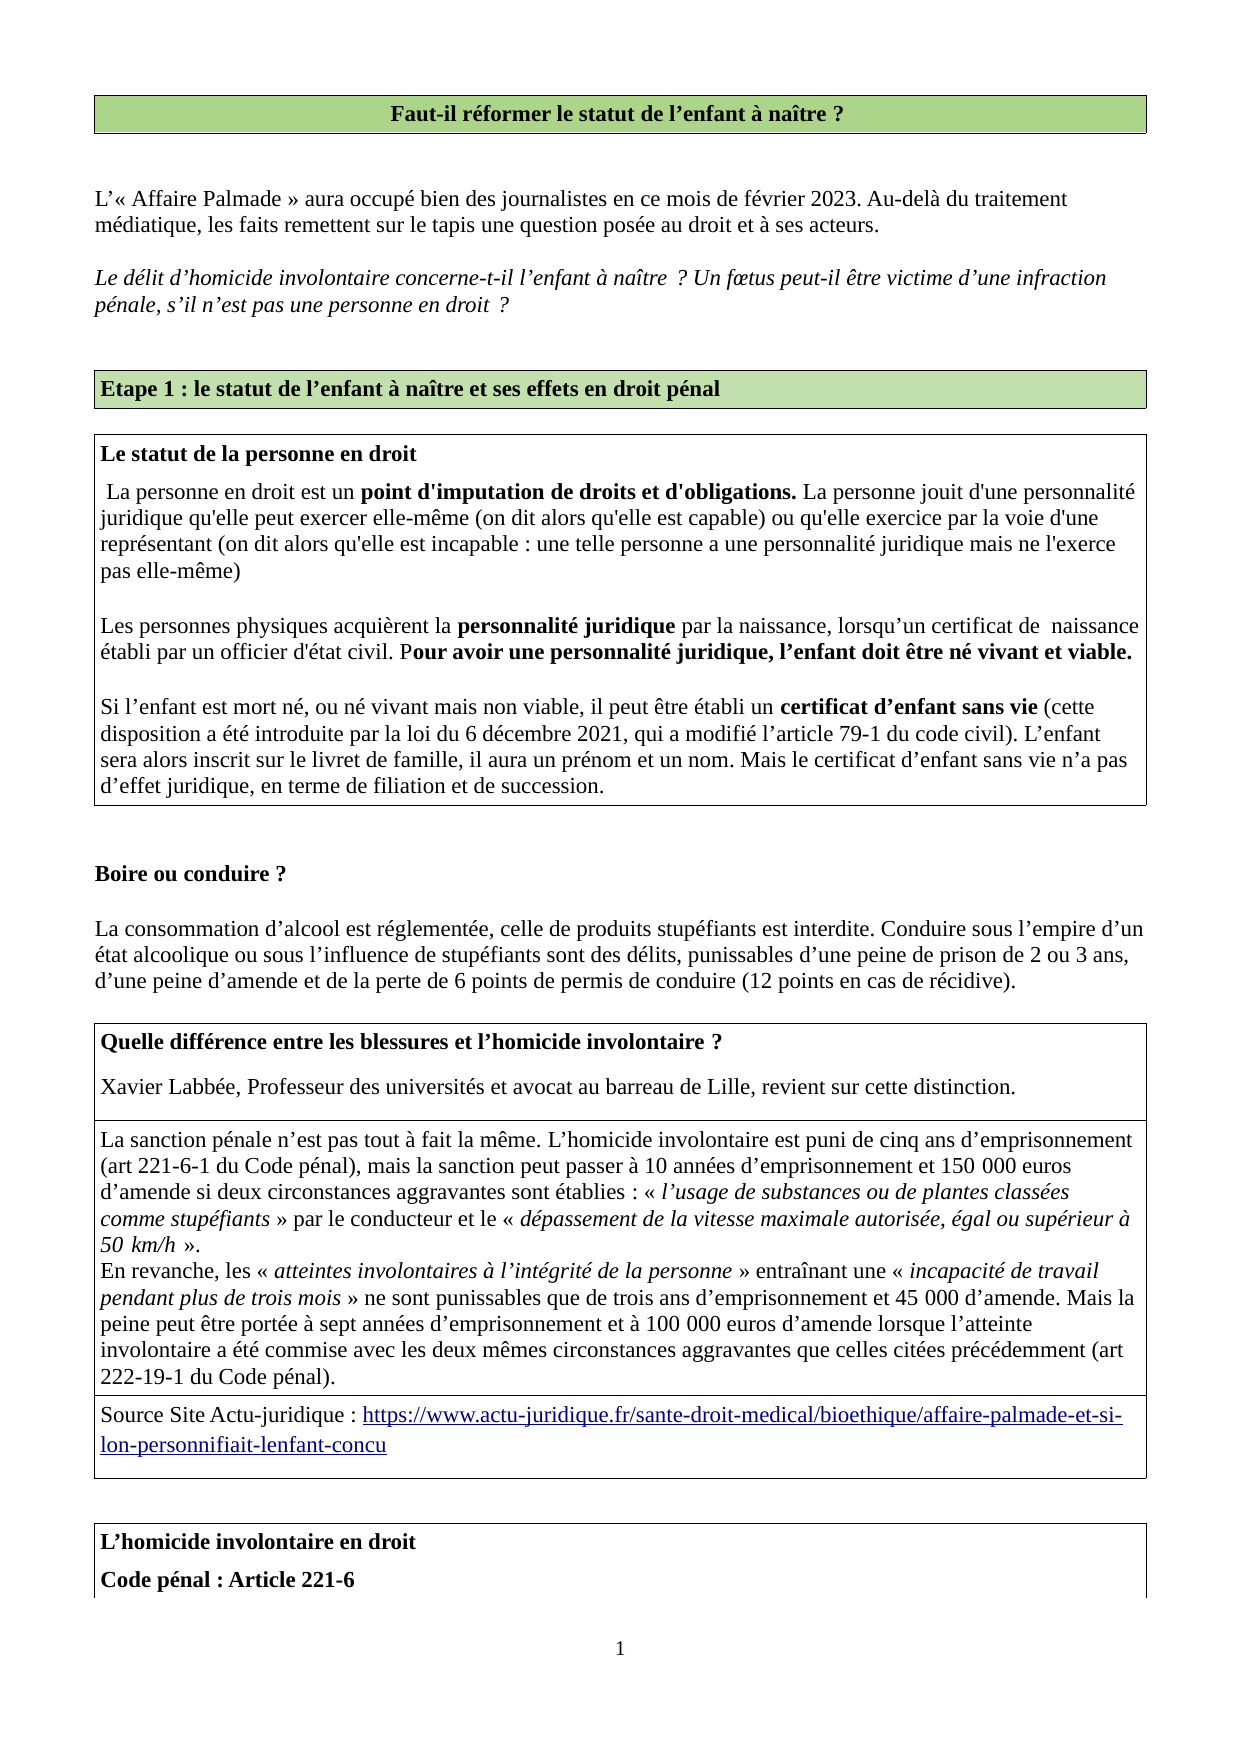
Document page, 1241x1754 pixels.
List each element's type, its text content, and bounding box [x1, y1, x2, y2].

table_cell La personne en droit est un point d'imputation de droits et d'obligations. La personne jouit d'une personnalité juridique qu'elle peut exercer elle-même (on dit alors qu'elle est capable) ou qu'elle exercice par la voie d'une représentant (on dit alors qu'elle est incapable : une telle personne a une personnalité juridique mais ne l'exerce pas elle-même) Les personnes physiques acquièrent la personnalité juridique par la naissance, lorsqu’un certificat de naissance établi par un officier d'état civil. Pour avoir une personnalité juridique, l’enfant doit être né vivant et viable. Si l’enfant est mort né, ou né vivant mais non viable, il peut être établi un certificat d’enfant sans vie (cette disposition a été introduite par la loi du 6 décembre 2021, qui a modifié l’article 79-1 du code civil). L’enfant sera alors inscrit sur le livret de famille, il aura un prénom et un nom. Mais le certificat d’enfant sans vie n’a pas d’effet juridique, en terme de filiation et de succession. [95, 472, 1146, 804]
table_cell Code pénal : Article 221-6 [95, 1561, 1146, 1598]
table_header Le statut de la personne en droit [95, 435, 1146, 472]
text La consommation d’alcool est réglementée, celle de produits stupéfiants est interdite. Conduire sous l’empire d’un état alcoolique ou sous l’influence de stupéfiants sont des délits, punissables d’une peine de prison de 2 ou 3 ans, d’une peine d’amende et de la perte de 6 points de permis de conduire (12 points en cas de récidive). [94, 915, 1146, 994]
text Boire ou conduire ? [94, 860, 1146, 886]
text Le délit d’homicide involontaire concerne-t-il l’enfant à naître ? Un fœtus peut-il être victime d’une infraction pénale, s’il n’est pas une personne en droit ? [94, 264, 1146, 317]
table_header Quelle différence entre les blessures et l’homicide involontaire ? Xavier Labbée, Professeur des universités et avocat au barreau de Lille, revient sur cette distinction. [95, 1024, 1146, 1120]
table_cell La sanction pénale n’est pas tout à fait la même. L’homicide involontaire est puni de cinq ans d’emprisonnement (art 221-6-1 du Code pénal), mais la sanction peut passer à 10 années d’emprisonnement et 150 000 euros d’amende si deux circonstances aggravantes sont établies : « l’usage de substances ou de plantes classées comme stupéfiants » par le conducteur et le « dépassement de la vitesse maximale autorisée, égal ou supérieur à 50 km/h ». En revanche, les « atteintes involontaires à l’intégrité de la personne » entraînant une « incapacité de travail pendant plus de trois mois » ne sont punissables que de trois ans d’emprisonnement et 45 000 d’amende. Mais la peine peut être portée à sept années d’emprisonnement et à 100 000 euros d’amende lorsque l’atteinte involontaire a été commise avec les deux mêmes circonstances aggravantes que celles citées précédemment (art 222-19-1 du Code pénal). [95, 1121, 1146, 1395]
table_cell Source Site Actu-juridique : https://www.actu-juridique.fr/sante-droit-medical/bioethique/affaire-palmade-et-si-lon-personnifiait-lenfant-concu [95, 1396, 1146, 1478]
table_header L’homicide involontaire en droit [95, 1524, 1146, 1561]
text L’« Affaire Palmade » aura occupé bien des journalistes en ce mois de février 2023. Au-delà du traitement médiatique, les faits remettent sur le tapis une question posée au droit et à ses acteurs. [94, 185, 1146, 238]
table_header Etape 1 : le statut de l’enfant à naître et ses effets en droit pénal [95, 371, 1146, 408]
table_header Faut-il réformer le statut de l’enfant à naître ? [95, 96, 1146, 132]
